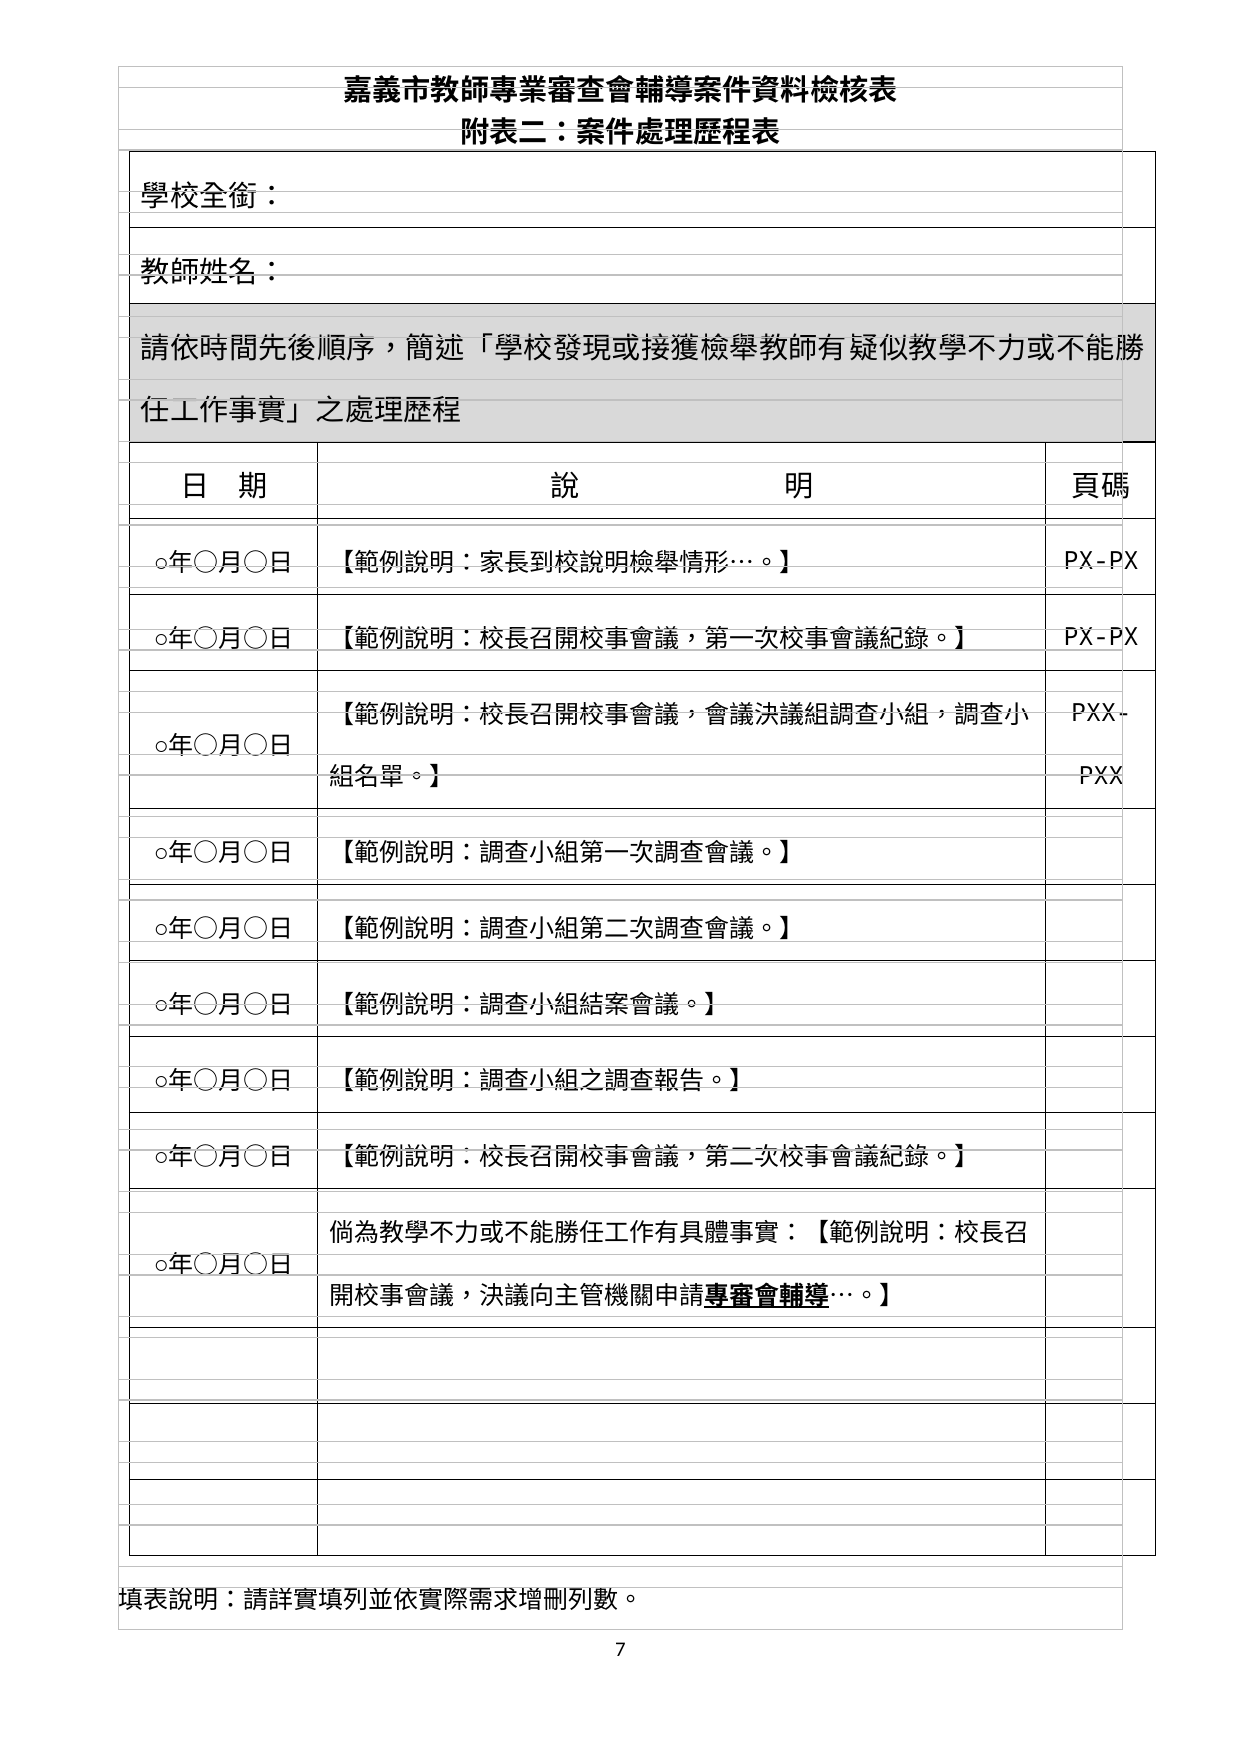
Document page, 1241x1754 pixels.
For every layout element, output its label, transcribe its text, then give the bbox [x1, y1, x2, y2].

table_cell PX-PX [1046, 567, 1122, 587]
table_cell 【範例說明：校長召開校事會議，會議決議組調查小組，調查小組名單。】 [318, 692, 1045, 712]
table_cell [1046, 963, 1122, 1004]
table_header 學校全銜： [130, 192, 1122, 212]
table_cell [318, 1480, 1045, 1504]
table_cell [318, 1404, 1045, 1441]
table_cell ○年○月○日 [237, 630, 272, 649]
table_cell [1046, 1317, 1122, 1327]
text 附表二：案件處理歷程表 [119, 130, 1122, 149]
table_cell [130, 443, 317, 462]
table_cell 【範例說明：調查小組之調查報告。】 [318, 1037, 1045, 1066]
table_cell [1046, 1404, 1122, 1441]
table_cell [1046, 1213, 1122, 1254]
table_cell [1046, 1130, 1122, 1149]
table_cell ○年○月○日 [130, 838, 317, 879]
table_cell ○年○月○日 [130, 651, 317, 669]
table_cell ○年○月○日 [238, 1255, 272, 1274]
table_cell [318, 1505, 1045, 1524]
table_cell ○年○月○日 [130, 519, 317, 524]
table_cell PXX-PXX [1046, 776, 1122, 808]
table_cell 【範例說明：校長召開校事會議，第一次校事會議紀錄。】 [962, 630, 1045, 649]
table_cell [318, 809, 1045, 816]
table_cell 【範例說明：家長到校說明檢舉情形…。】 [318, 519, 1045, 524]
table_cell PX-PX [1046, 651, 1122, 669]
table_cell 【範例說明：校長召開校事會議，第一次校事會議紀錄。】 [318, 595, 1045, 629]
table_cell PX-PX [1123, 519, 1155, 593]
table_cell [1046, 1380, 1122, 1399]
table_cell [130, 1404, 317, 1441]
table_cell ○年○月○日 [221, 641, 237, 649]
table_cell 【範例說明：校長召開校事會議，第一次校事會議紀錄。】 [921, 630, 960, 649]
table_cell [1046, 809, 1122, 816]
table_cell ○年○月○日 [130, 1037, 317, 1066]
table_cell ○年○月○日 [130, 526, 317, 566]
table_cell [130, 1505, 317, 1524]
table_cell ○年○月○日 [130, 713, 317, 754]
table_cell 教師姓名： [130, 255, 1122, 274]
table_cell PXX-PXX [1123, 671, 1155, 808]
table_cell 【範例說明：校長召開校事會議，第一次校事會議紀錄。】 [512, 630, 556, 649]
table_cell [1046, 1442, 1122, 1462]
table_header 學校全銜： [1123, 152, 1155, 227]
table_cell [130, 1338, 317, 1379]
table_cell 請依時間先後順序，簡述「學校發現或接獲檢舉教師有疑似教學不力或不能勝任工作事實」之處理歷程 [130, 338, 1122, 379]
table_cell [130, 1442, 317, 1462]
table_cell 【範例說明：調查小組結案會議。】 [318, 1005, 1045, 1024]
table_cell [1046, 1255, 1122, 1274]
table_cell ○年○月○日 [130, 595, 317, 629]
table_cell 【範例說明：家長到校說明檢舉情形…。】 [318, 526, 1045, 566]
table_cell [1046, 885, 1122, 899]
table_cell 【範例說明：校長召開校事會議，第一次校事會議紀錄。】 [586, 630, 615, 649]
table_cell 倘為教學不力或不能勝任工作有具體事實：【範例說明：校長召 [318, 1213, 1045, 1254]
table_cell 頁碼 [1046, 463, 1122, 504]
table_cell ○年○月○日 [130, 901, 317, 941]
table_cell 【範例說明：調查小組結案會議。】 [318, 963, 1045, 1004]
table_cell 【範例說明：家長到校說明檢舉情形…。】 [318, 588, 1045, 593]
table_cell [1046, 1067, 1122, 1087]
table_cell [130, 1380, 317, 1399]
table_cell [1123, 1189, 1155, 1327]
table_cell [1046, 1088, 1122, 1112]
text [119, 1556, 1122, 1566]
table_cell [1046, 1505, 1122, 1524]
table_cell ○年○月○日 [130, 1067, 317, 1087]
table_cell 【範例說明：校長召開校事會議，會議決議組調查小組，調查小組名單。】 [318, 713, 1045, 754]
table_cell [1046, 1526, 1122, 1555]
table_cell 【範例說明：調查小組第二次調查會議。】 [318, 901, 1045, 941]
table_cell [1046, 1480, 1122, 1504]
table_cell ○年○月○日 [130, 776, 317, 808]
table_cell [318, 443, 1045, 462]
table_cell [1046, 942, 1122, 960]
table_cell 【範例說明：校長召開校事會議，會議決議組調查小組，調查小組名單。】 [318, 776, 1045, 808]
table_cell 頁碼 [1046, 443, 1122, 462]
table_cell [1123, 1480, 1155, 1555]
table_cell [318, 505, 1045, 517]
table_header 學校全銜： [130, 213, 1122, 227]
table_cell 【範例說明：校長召開校事會議，第一次校事會議紀錄。】 [318, 651, 1045, 669]
table_cell [1046, 1026, 1122, 1036]
table_cell [1123, 809, 1155, 884]
table_cell 日 期 [130, 463, 317, 504]
table_cell [1046, 880, 1122, 884]
table_cell 請依時間先後順序，簡述「學校發現或接獲檢舉教師有疑似教學不力或不能勝任工作事實」之處理歷程 [130, 304, 1122, 316]
table_cell 頁碼 [1046, 505, 1122, 517]
table_cell [318, 1526, 1045, 1555]
table_cell [318, 1328, 1045, 1337]
table_cell [1046, 838, 1122, 879]
table_cell 【範例說明：校長召開校事會議，第一次校事會議紀錄。】 [451, 630, 484, 649]
table_cell 【範例說明：調查小組第一次調查會議。】 [318, 838, 1045, 879]
table_cell [1123, 1113, 1155, 1188]
table_cell [318, 1255, 1045, 1274]
table_cell 【範例說明：校長召開校事會議，第一次校事會議紀錄。】 [670, 630, 784, 649]
table_cell [318, 1113, 1045, 1129]
text 嘉義市教師專業審查會輔導案件資料檢核表 [119, 88, 1122, 108]
table_cell [1123, 1328, 1155, 1403]
table_cell ○年○月○日 [130, 1088, 317, 1112]
table_cell 【範例說明：校長召開校事會議，第一次校事會議紀錄。】 [893, 630, 923, 649]
table_cell [1046, 1037, 1122, 1066]
table_cell [318, 1338, 1045, 1379]
table_cell PX-PX [1046, 630, 1122, 649]
table_cell [130, 505, 317, 517]
table_cell [130, 817, 317, 837]
table_cell 【範例說明：校長召開校事會議，第一次校事會議紀錄。】 [817, 630, 870, 649]
table_cell 教師姓名： [130, 276, 1122, 303]
table_cell [130, 880, 317, 884]
table_cell PX-PX [1046, 519, 1122, 524]
table_cell ○年○月○日 [289, 630, 317, 649]
table_cell [318, 817, 1045, 837]
table_cell 【範例說明：校長召開校事會議，第一次校事會議紀錄。】 [318, 630, 346, 649]
table_cell [130, 885, 317, 899]
table_cell [1046, 1338, 1122, 1379]
table_cell [130, 1113, 317, 1129]
table_header 學校全銜： [130, 152, 1122, 191]
table_cell [1046, 817, 1122, 837]
table_cell ○年○月○日 [130, 1005, 317, 1024]
table_cell [318, 942, 1045, 960]
table_cell ○年○月○日 [183, 1255, 223, 1274]
table_cell ○年○月○日 [130, 963, 317, 1004]
table_cell [1046, 1463, 1122, 1479]
table_cell [318, 1130, 1045, 1149]
table_cell [318, 1463, 1045, 1479]
table_cell ○年○月○日 [183, 630, 223, 649]
text 嘉義市教師專業審查會輔導案件資料檢核表 [119, 67, 1122, 87]
table_cell [130, 1130, 317, 1149]
table_cell 開校事會議，決議向主管機關申請專審會輔導…。】 [318, 1276, 1045, 1316]
table_cell 【範例說明：調查小組之調查報告。】 [318, 1088, 1045, 1112]
table_cell [318, 885, 1045, 899]
table_cell [1046, 1005, 1122, 1024]
table_cell ○年○月○日 [130, 588, 317, 593]
table_cell [318, 880, 1045, 884]
table_cell ○年○月○日 [130, 630, 181, 649]
table_cell [130, 1463, 317, 1479]
table_cell 說 明 [318, 463, 1045, 504]
table_cell 【範例說明：校長召開校事會議，第一次校事會議紀錄。】 [617, 630, 670, 649]
table_cell [130, 942, 317, 960]
table_cell 頁碼 [1123, 443, 1155, 517]
table_cell [1123, 1037, 1155, 1112]
table_cell PX-PX [1046, 588, 1122, 593]
table_cell [318, 1192, 1045, 1212]
table_cell 【範例說明：校長召開校事會議，會議決議組調查小組，調查小組名單。】 [318, 755, 1045, 774]
table_cell ○年○月○日 [130, 1255, 181, 1274]
table_cell 【範例說明：調查小組結案會議。】 [318, 1026, 1045, 1036]
table_cell [130, 809, 317, 816]
table_cell ○年○月○日 [130, 692, 317, 712]
table_cell [1046, 1192, 1122, 1212]
table_cell [1123, 961, 1155, 1036]
table_cell [318, 1442, 1045, 1462]
table_cell PXX-PXX [1046, 692, 1122, 712]
table_cell 【範例說明：校長召開校事會議，第二次校事會議紀錄。】 [318, 1151, 1045, 1188]
text [119, 1567, 1122, 1587]
table_cell [1046, 1328, 1122, 1337]
table_cell 請依時間先後順序，簡述「學校發現或接獲檢舉教師有疑似教學不力或不能勝任工作事實」之處理歷程 [130, 401, 1122, 441]
table_cell ○年○月○日 [130, 1276, 317, 1316]
table_cell PXX-PXX [1046, 713, 1122, 754]
table_cell ○年○月○日 [130, 671, 317, 691]
table_cell 教師姓名： [1123, 228, 1155, 303]
table_cell [318, 1317, 1045, 1327]
table_cell 【範例說明：調查小組之調查報告。】 [318, 1067, 1045, 1087]
table_cell 請依時間先後順序，簡述「學校發現或接獲檢舉教師有疑似教學不力或不能勝任工作事實」之處理歷程 [1123, 304, 1155, 441]
table_cell 【範例說明：校長召開校事會議，第一次校事會議紀錄。】 [870, 630, 900, 649]
table_cell 【範例說明：家長到校說明檢舉情形…。】 [318, 567, 1045, 587]
table_cell ○年○月○日 [130, 1213, 317, 1254]
table_cell 請依時間先後順序，簡述「學校發現或接獲檢舉教師有疑似教學不力或不能勝任工作事實」之處理歷程 [130, 380, 1122, 399]
table_cell [318, 1380, 1045, 1399]
table_cell ○年○月○日 [130, 755, 317, 774]
table_cell [1123, 885, 1155, 960]
table_cell ○年○月○日 [130, 1317, 317, 1327]
text 附表二：案件處理歷程表 [119, 108, 1122, 129]
table_cell [1046, 1151, 1122, 1188]
table_cell PXX-PXX [1046, 671, 1122, 691]
table_cell PX-PX [1046, 526, 1122, 566]
table_cell [1123, 1404, 1155, 1479]
table_cell ○年○月○日 [289, 1255, 317, 1274]
text 填表說明：請詳實填列並依實際需求增刪列數。 [119, 1588, 1122, 1618]
table_cell 【範例說明：校長召開校事會議，第一次校事會議紀錄。】 [786, 630, 815, 649]
table_cell PXX-PXX [1046, 755, 1122, 774]
table_cell ○年○月○日 [130, 1151, 317, 1188]
table_cell PX-PX [1046, 595, 1122, 629]
table_cell 【範例說明：校長召開校事會議，會議決議組調查小組，調查小組名單。】 [318, 671, 1045, 691]
table_cell [1046, 1113, 1122, 1129]
table_cell [1046, 1276, 1122, 1316]
table_cell [1046, 901, 1122, 941]
table_cell [130, 1328, 317, 1337]
table_cell [130, 1526, 317, 1555]
table_cell ○年○月○日 [130, 1192, 317, 1212]
table_cell [130, 1480, 317, 1504]
table_cell ○年○月○日 [130, 567, 317, 587]
table_cell ○年○月○日 [130, 1026, 317, 1036]
table_cell PX-PX [1123, 595, 1155, 669]
table_cell 教師姓名： [130, 228, 1122, 254]
table_cell 請依時間先後順序，簡述「學校發現或接獲檢舉教師有疑似教學不力或不能勝任工作事實」之處理歷程 [130, 317, 1122, 337]
